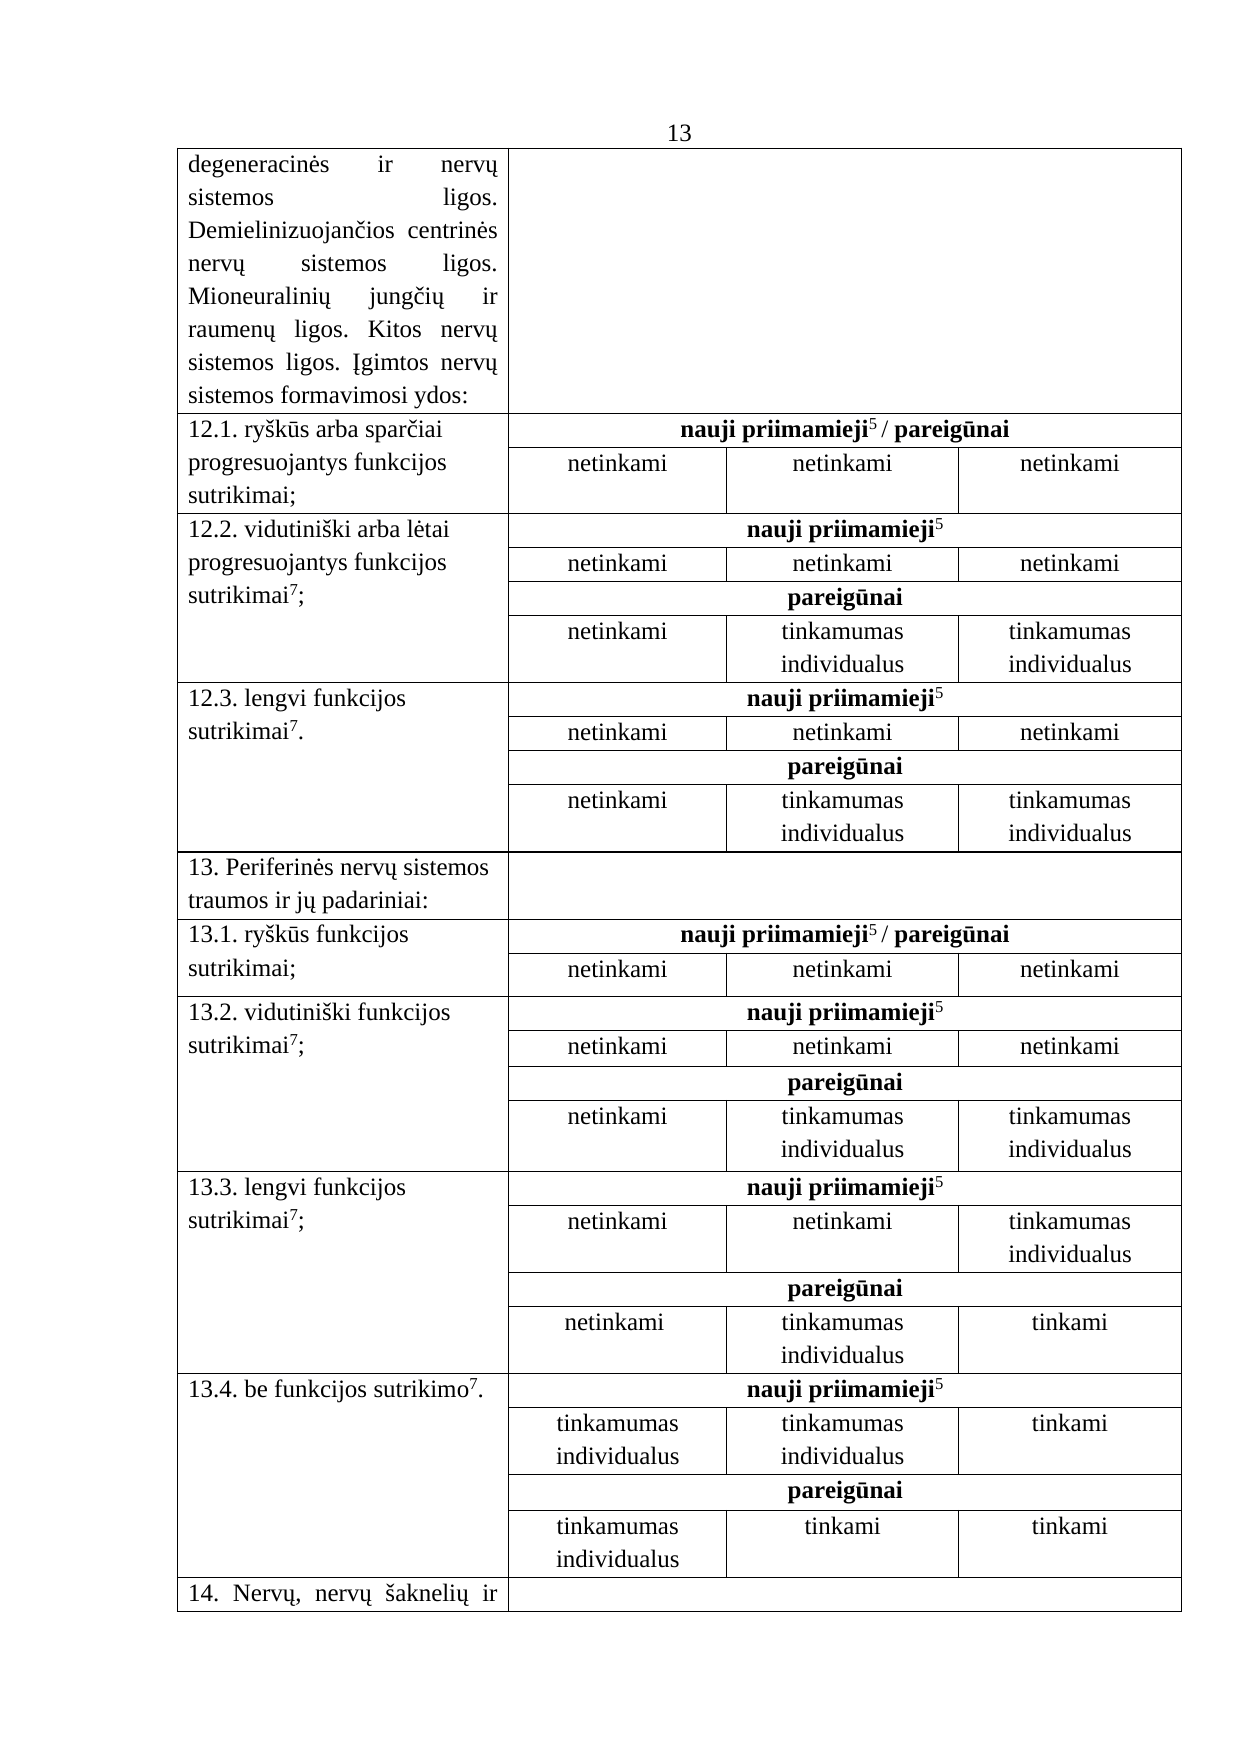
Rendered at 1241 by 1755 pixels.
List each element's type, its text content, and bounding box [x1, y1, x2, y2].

table_cell 13.4. be funkcijos sutrikimo7. [178, 1374, 508, 1577]
table_cell netinkami [509, 616, 726, 682]
table_cell 13.2. vidutiniški funkcijos sutrikimai7; [178, 997, 508, 1171]
table_cell netinkami [959, 548, 1181, 581]
table_cell 13.3. lengvi funkcijos sutrikimai7; [178, 1172, 508, 1373]
table_cell nauji priimamieji5 / pareigūnai [509, 414, 1181, 447]
table_cell nauji priimamieji5 [509, 683, 1181, 716]
table_cell netinkami [727, 1206, 958, 1272]
table_cell netinkami [959, 954, 1181, 996]
table_cell netinkami [509, 548, 726, 581]
table_cell netinkami [727, 717, 958, 750]
table_cell pareigūnai [509, 751, 1181, 784]
table_cell netinkami [727, 448, 958, 513]
table_cell [509, 1578, 1181, 1611]
table_cell tinkamumas individualus [727, 1101, 958, 1171]
table_cell 13. Periferinės nervų sistemos traumos ir jų padariniai: [178, 853, 508, 918]
table_cell [509, 149, 1181, 413]
table_cell netinkami [959, 717, 1181, 750]
table_cell netinkami [509, 717, 726, 750]
table_cell nauji priimamieji5 [509, 1172, 1181, 1205]
table_cell [509, 853, 1181, 918]
table_cell netinkami [509, 448, 726, 513]
table_cell pareigūnai [509, 1273, 1181, 1306]
table_cell pareigūnai [509, 582, 1181, 615]
table_cell tinkamumas individualus [727, 785, 958, 851]
table_cell tinkami [959, 1408, 1181, 1474]
table_cell netinkami [509, 1206, 726, 1272]
table_cell tinkamumas individualus [959, 616, 1181, 682]
table_cell degeneracinės ir nervų sistemos ligos. Demielinizuojančios centrinės nervų sistemos ligos. Mioneuralinių jungčių ir raumenų ligos. Kitos nervų sistemos ligos. Įgimtos nervų sistemos formavimosi ydos: [178, 149, 508, 413]
table_cell tinkamumas individualus [727, 616, 958, 682]
table_cell netinkami [509, 1307, 726, 1373]
table_cell netinkami [509, 954, 726, 996]
table_cell pareigūnai [509, 1475, 1181, 1510]
table_cell nauji priimamieji5 [509, 1374, 1181, 1407]
table_cell tinkamumas individualus [727, 1307, 958, 1373]
table_cell netinkami [959, 448, 1181, 513]
table_cell tinkami [727, 1511, 958, 1577]
table_cell netinkami [727, 1031, 958, 1066]
table_cell tinkamumas individualus [959, 1206, 1181, 1272]
table_cell nauji priimamieji5 [509, 997, 1181, 1030]
table_cell tinkamumas individualus [509, 1511, 726, 1577]
table_cell netinkami [509, 1031, 726, 1066]
table_cell tinkamumas individualus [727, 1408, 958, 1474]
table_cell nauji priimamieji5 [509, 514, 1181, 547]
table_cell 12.2. vidutiniški arba lėtai progresuojantys funkcijos sutrikimai7; [178, 514, 508, 682]
table_cell netinkami [959, 1031, 1181, 1066]
table_cell netinkami [727, 954, 958, 996]
table_cell 12.3. lengvi funkcijos sutrikimai7. [178, 683, 508, 851]
table_cell netinkami [509, 785, 726, 851]
table_cell 14. Nervų, nervų šaknelių ir [178, 1578, 508, 1611]
table_cell netinkami [509, 1101, 726, 1171]
table_cell 12.1. ryškūs arba sparčiai progresuojantys funkcijos sutrikimai; [178, 414, 508, 513]
table_cell 13.1. ryškūs funkcijos sutrikimai; [178, 920, 508, 996]
table_cell nauji priimamieji5 / pareigūnai [509, 920, 1181, 953]
table_cell pareigūnai [509, 1067, 1181, 1100]
table_cell netinkami [727, 548, 958, 581]
table_cell tinkamumas individualus [959, 1101, 1181, 1171]
table_cell tinkamumas individualus [509, 1408, 726, 1474]
table_cell tinkamumas individualus [959, 785, 1181, 851]
table_cell tinkami [959, 1307, 1181, 1373]
table_cell tinkami [959, 1511, 1181, 1577]
